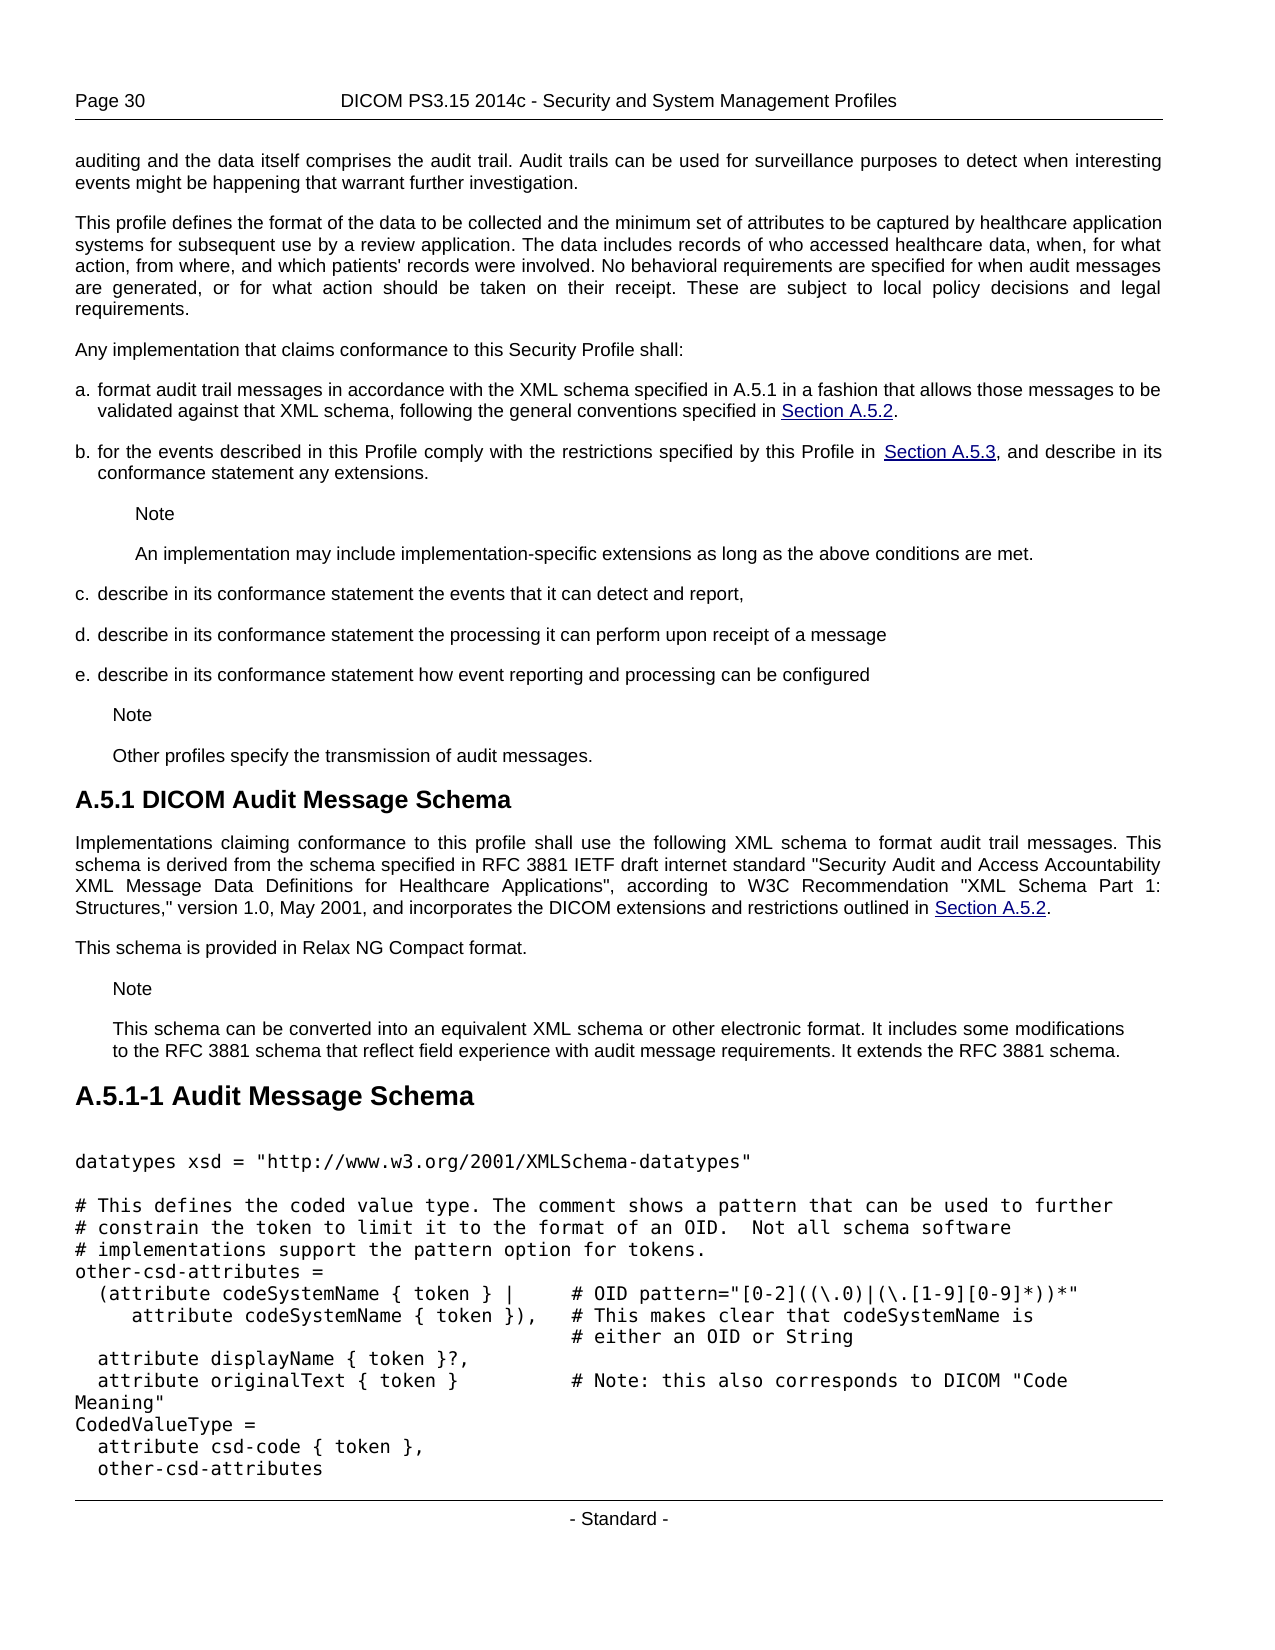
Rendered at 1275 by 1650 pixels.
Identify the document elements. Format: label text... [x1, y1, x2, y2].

text Other profiles specify the transmission of audit messages. [112, 744, 1125, 766]
list describe in its conformance statement how event reporting and processing can be configured [75, 664, 1162, 685]
text Any implementation that claims conformance to this Security Profile shall: [75, 338, 1162, 360]
list describe in its conformance statement the events that it can detect and report, [75, 583, 1162, 605]
text A.5.1 DICOM Audit Message Schema [75, 785, 1162, 813]
text Implementations claiming conformance to this profile shall use the following XML schema to format audit trail messages. This schema is derived from the schema specified in RFC 3881 IETF draft internet standard "Security Audit and Access Accountability XML Message Data Definitions for Healthcare Applications", according to W3C Recommendation "XML Schema Part 1: Structures," version 1.0, May 2001, and incorporates the DICOM extensions and restrictions outlined in Section A.5.2. [75, 832, 1162, 918]
list describe in its conformance statement the processing it can perform upon receipt of a message [75, 623, 1162, 645]
text Note [112, 977, 1125, 999]
text A.5.1-1 Audit Message Schema [75, 1080, 1162, 1111]
list An implementation may include implementation-specific extensions as long as the above conditions are met. [112, 543, 1125, 564]
text auditing and the data itself comprises the audit trail. Audit trails can be used for surveillance purposes to detect when interesting events might be happening that warrant further investigation. [75, 150, 1162, 193]
text This profile defines the format of the data to be collected and the minimum set of attributes to be captured by healthcare application systems for subsequent use by a review application. The data includes records of who accessed healthcare data, when, for what action, from where, and which patients' records were involved. No behavioral requirements are specified for when audit messages are generated, or for what action should be taken on their receipt. These are subject to local policy decisions and legal requirements. [75, 212, 1162, 320]
text This schema can be converted into an equivalent XML schema or other electronic format. It includes some modifications to the RFC 3881 schema that reflect field experience with audit message requirements. It extends the RFC 3881 schema. [112, 1018, 1125, 1061]
text This schema is provided in Relax NG Compact format. [75, 937, 1162, 959]
list format audit trail messages in accordance with the XML schema specified in A.5.1 in a fashion that allows those messages to be validated against that XML schema, following the general conventions specified in Section A.5.2. [75, 379, 1162, 422]
text datatypes xsd = "http://www.w3.org/2001/XMLSchema-datatypes" # This defines the coded value type. The comment shows a pattern that can be used to further # constrain the token to limit it to the format of an OID. Not all schema software # implementations support the pattern option for tokens. other-csd-attributes = (attribute codeSystemName { token } | # OID pattern="[0-2]((\.0)|(\.[1-9][0-9]*))*" attribute codeSystemName { token }), # This makes clear that codeSystemName is # either an OID or String attribute displayName { token }?, attribute originalText { token } # Note: this also corresponds to DICOM "Code Meaning" CodedValueType = attribute csd-code { token }, other-csd-attributes [75, 1130, 1162, 1480]
list for the events described in this Profile comply with the restrictions specified by this Profile in Section A.5.3, and describe in its conformance statement any extensions. [75, 441, 1162, 484]
text Note [112, 704, 1125, 726]
list Note [112, 502, 1125, 524]
